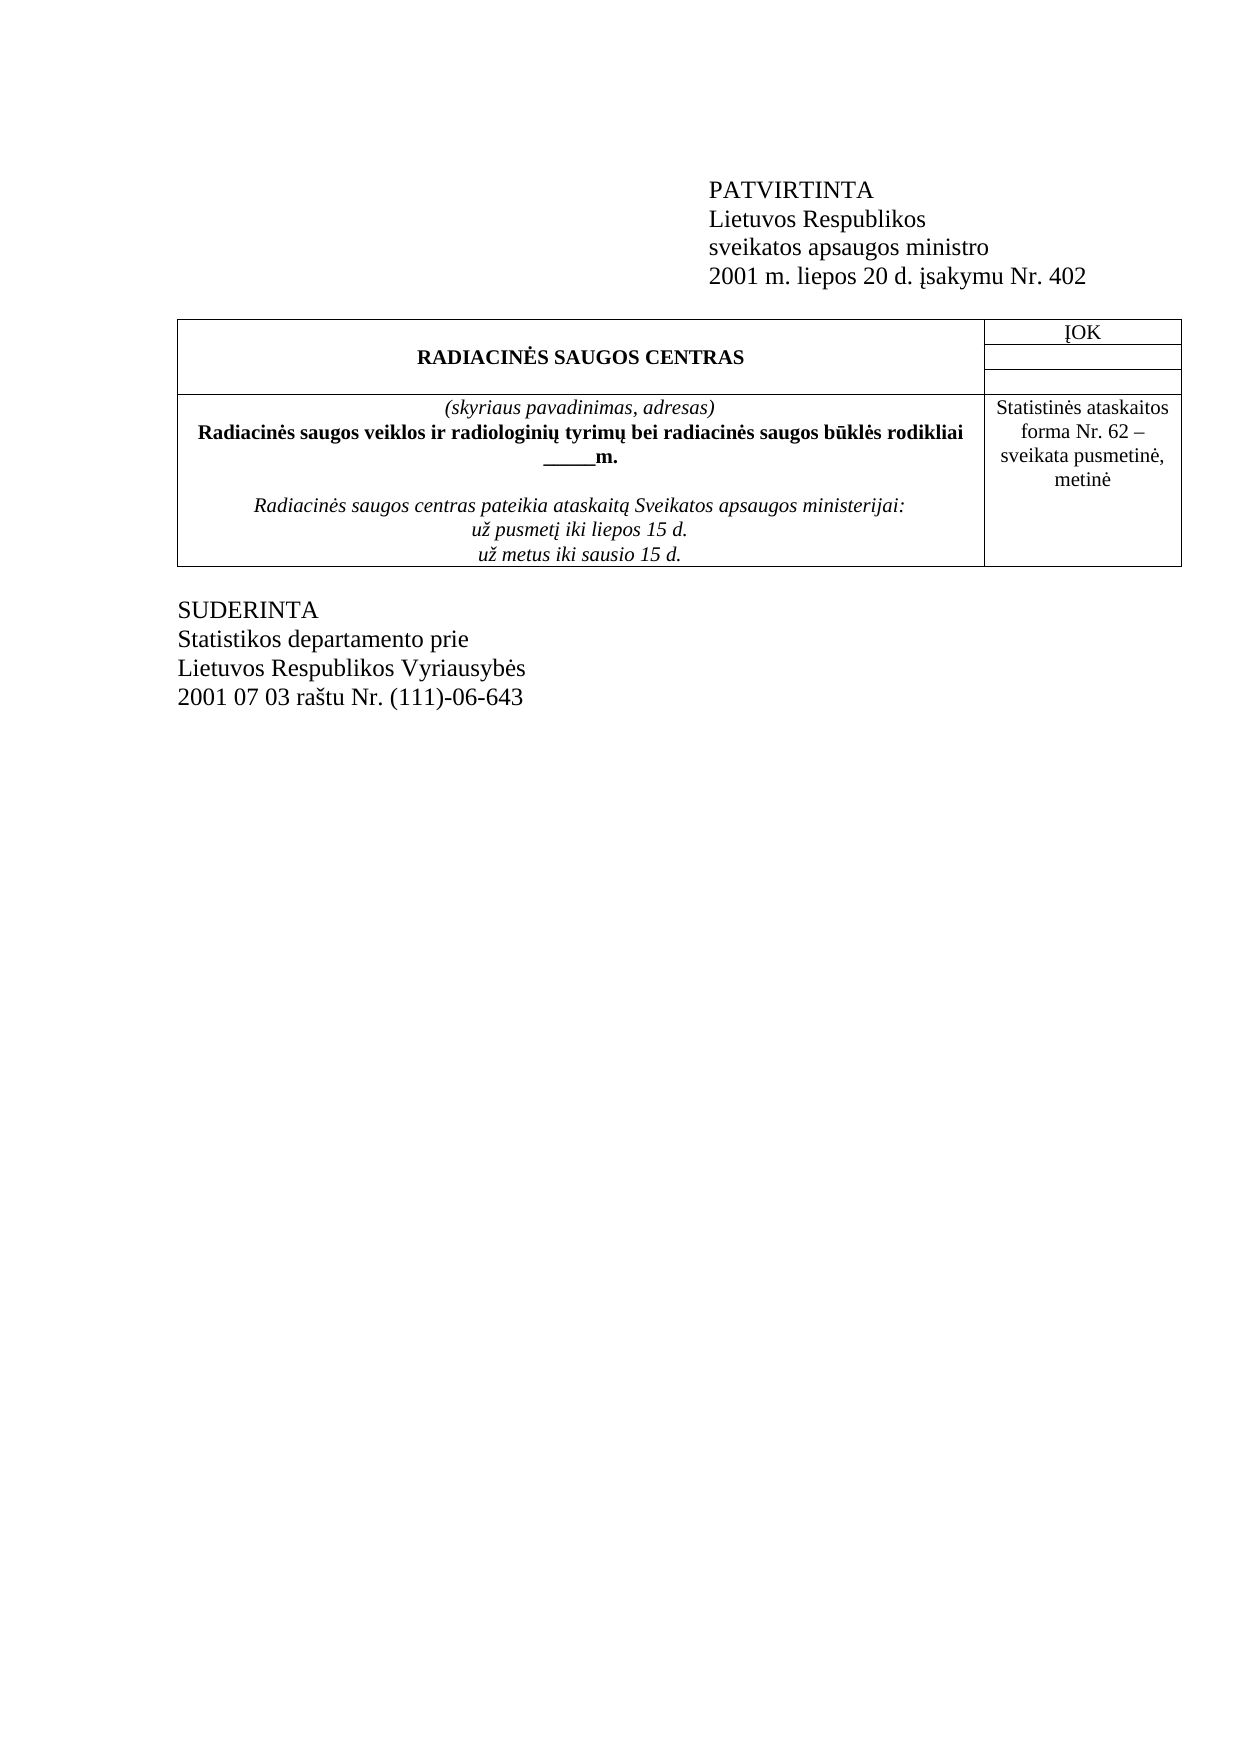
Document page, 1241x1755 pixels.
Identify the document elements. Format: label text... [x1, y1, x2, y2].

text 2001 07 03 raštu Nr. (111)-06-643 [177, 682, 1181, 710]
table_cell (skyriaus pavadinimas, adresas) [178, 395, 984, 419]
table_cell [178, 369, 984, 394]
text SUDERINTA [177, 595, 1181, 624]
table_cell RADIACINĖS SAUGOS CENTRAS [178, 344, 984, 369]
table_cell [985, 370, 1181, 394]
text Statistikos departamento prie [177, 624, 1181, 653]
text PATVIRTINTA [177, 175, 1181, 204]
table_header [178, 320, 984, 344]
table_cell [985, 345, 1181, 369]
text Lietuvos Respublikos Vyriausybės [177, 653, 1181, 682]
table_cell Radiacinės saugos centras pateikia ataskaitą Sveikatos apsaugos ministerijai: už pusmetį iki liepos 15 d. už metus iki sausio 15 d. [178, 468, 984, 566]
table_cell Statistinės ataskaitos forma Nr. 62 – sveikata pusmetinė, metinė [985, 395, 1181, 566]
table_cell Radiacinės saugos veiklos ir radiologinių tyrimų bei radiacinės saugos būklės rodikliai _____m. [178, 419, 984, 468]
text 2001 m. liepos 20 d. įsakymu Nr. 402 [177, 261, 1181, 290]
text Lietuvos Respublikos [177, 204, 1181, 232]
text sveikatos apsaugos ministro [177, 232, 1181, 261]
table_header ĮOK [985, 320, 1181, 344]
